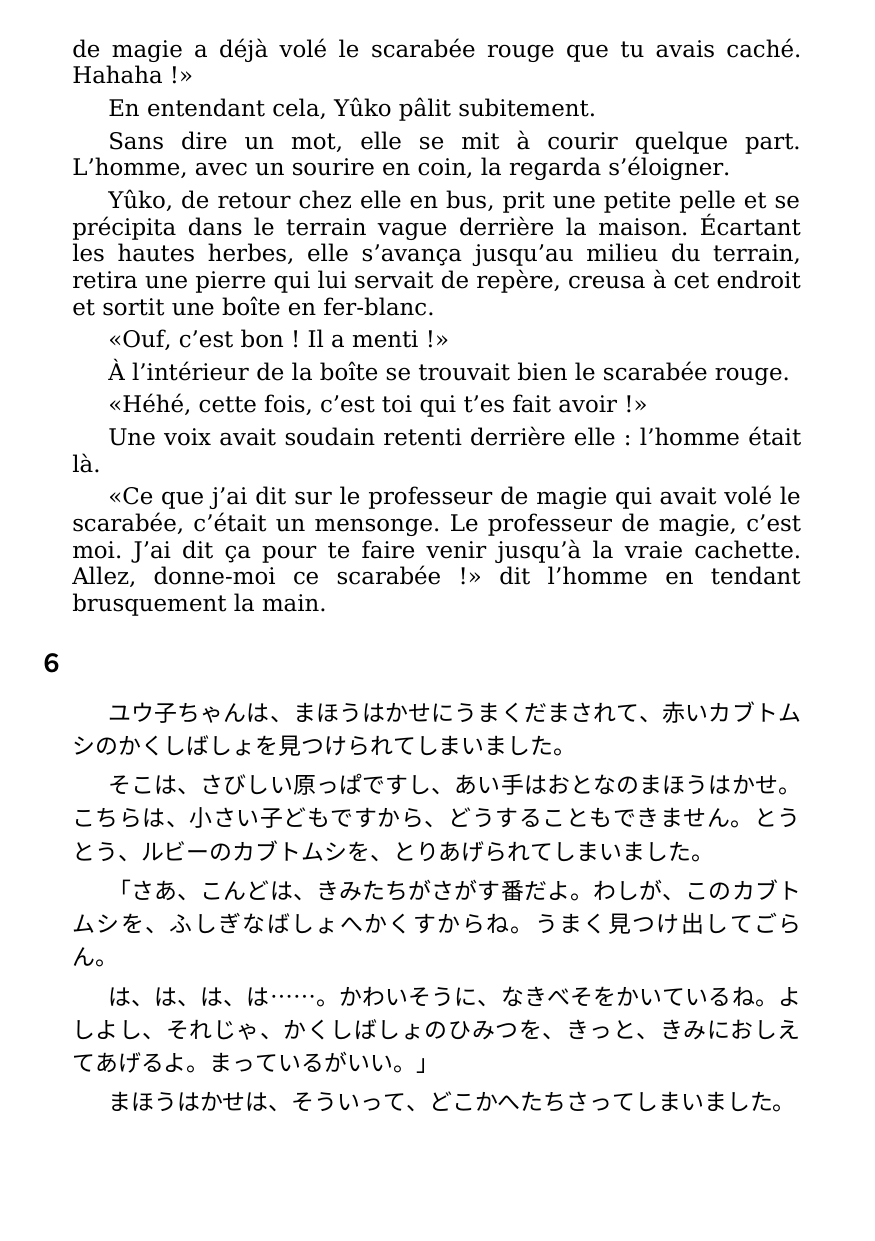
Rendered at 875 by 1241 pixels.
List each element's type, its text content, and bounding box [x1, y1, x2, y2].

text Yûko, de retour chez elle en bus, prit une petite pelle et se précipita dans le terrain vague derrière la maison. Écartant les hautes herbes, elle s’avança jusqu’au milieu du terrain, retira une pierre qui lui servait de repère, creusa à cet endroit et sortit une boîte en fer-blanc. [72, 187, 802, 321]
text 「さあ、こんどは、きみたちがさがす番だよ。わしが、このカブトムシを、ふしぎなばしょへかくすからね。うまく見つけ出してごらん。 [72, 873, 802, 972]
text de magie a déjà volé le scarabée rouge que tu avais caché. Hahaha !» [72, 36, 802, 89]
text は、は、は、は……。かわいそうに、なきべそをかいているね。よしよし、それじゃ、かくしばしょのひみつを、きっと、きみにおしえてあげるよ。まっているがいい。」 [72, 978, 802, 1078]
text «Ouf, c’est bon ! Il a menti !» [72, 326, 802, 353]
text En entendant cela, Yûko pâlit subitement. [72, 95, 802, 122]
text Une voix avait soudain retenti derrière elle : l’homme était là. [72, 424, 802, 478]
text «Ce que j’ai dit sur le professeur de magie qui avait volé le scarabée, c’était un mensonge. Le professeur de magie, c’est moi. J’ai dit ça pour te faire venir jusqu’à la vraie cachette. Allez, donne-moi ce scarabée !» dit l’homme en tendant brusquement la main. [72, 483, 802, 617]
text «Héhé, cette fois, c’est toi qui t’es fait avoir !» [72, 392, 802, 418]
text À l’intérieur de la boîte se trouvait bien le scarabée rouge. [72, 359, 802, 386]
text まほうはかせは、そういって、どこかへたちさってしまいました。 [72, 1084, 802, 1117]
text そこは、さびしい原っぱですし、あい手はおとなのまほうはかせ。こちらは、小さい子どもですから、どうすることもできません。とうとう、ルビーのカブトムシを、とりあげられてしまいました。 [72, 767, 802, 867]
text Sans dire un mot, elle se mit à courir quelque part. L’homme, avec un sourire en coin, la regarda s’éloigner. [72, 128, 802, 181]
subtitle ６ [36, 641, 838, 683]
text ユウ子ちゃんは、まほうはかせにうまくだまされて、赤いカブトムシのかくしばしょを見つけられてしまいました。 [72, 695, 802, 761]
